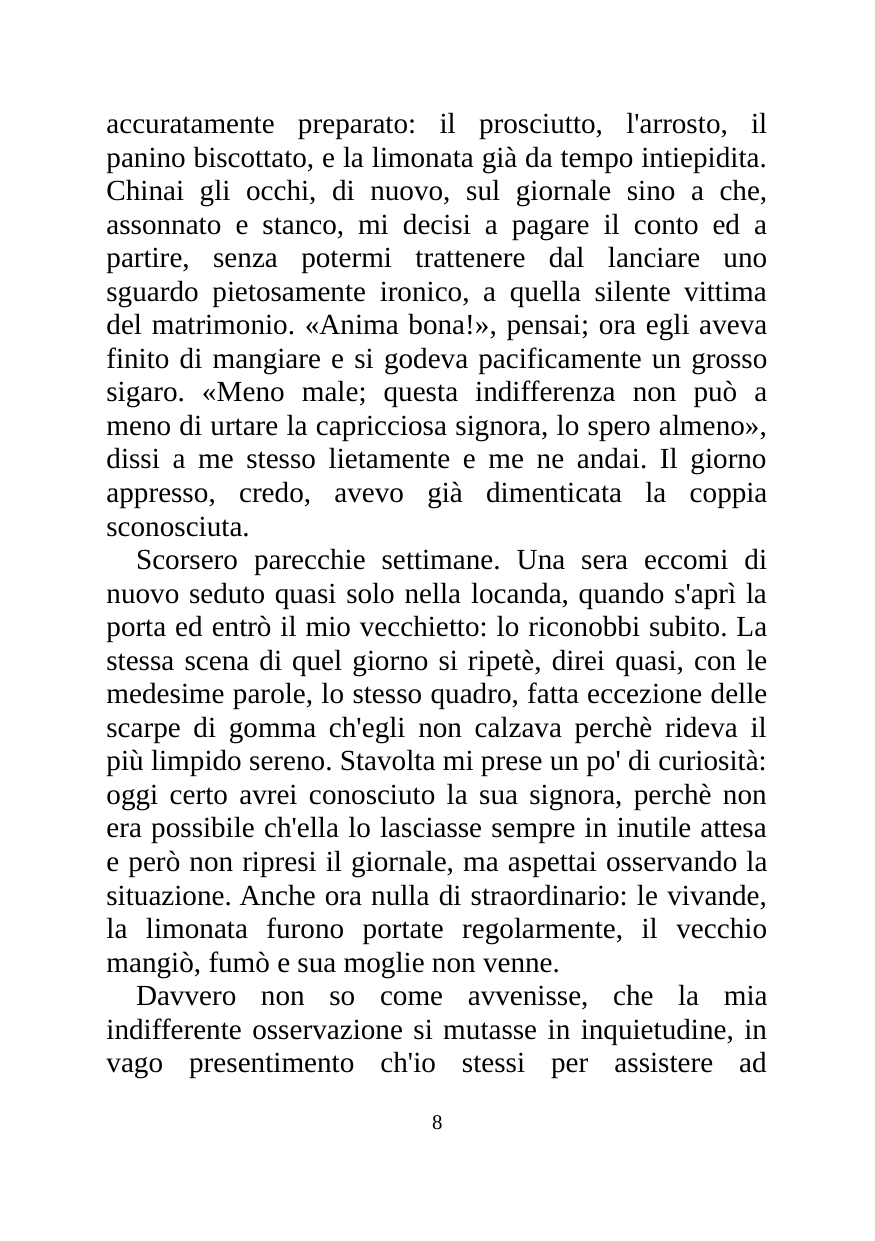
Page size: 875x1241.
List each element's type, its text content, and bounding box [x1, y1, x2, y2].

text accuratamente preparato: il prosciutto, l'arrosto, il panino biscottato, e la limonata già da tempo intiepidita. Chinai gli occhi, di nuovo, sul giornale sino a che, assonnato e stanco, mi decisi a pagare il conto ed a partire, senza potermi trattenere dal lanciare uno sguardo pietosamente ironico, a quella silente vittima del matrimonio. «Anima bona!», pensai; ora egli aveva finito di mangiare e si godeva pacificamente un grosso sigaro. «Meno male; questa indifferenza non può a meno di urtare la capricciosa signora, lo spero almeno», dissi a me stesso lietamente e me ne andai. Il giorno appresso, credo, avevo già dimenticata la coppia sconosciuta. [106, 106, 768, 542]
text Davvero non so come avvenisse, che la mia indifferente osservazione si mutasse in inquietudine, in vago presentimento ch'io stessi per assistere ad [106, 978, 768, 1079]
text Scorsero parecchie settimane. Una sera eccomi di nuovo seduto quasi solo nella locanda, quando s'aprì la porta ed entrò il mio vecchietto: lo riconobbi subito. La stessa scena di quel giorno si ripetè, direi quasi, con le medesime parole, lo stesso quadro, fatta eccezione delle scarpe di gomma ch'egli non calzava perchè rideva il più limpido sereno. Stavolta mi prese un po' di curiosità: oggi certo avrei conosciuto la sua signora, perchè non era possibile ch'ella lo lasciasse sempre in inutile attesa e però non ripresi il giornale, ma aspettai osservando la situazione. Anche ora nulla di straordinario: le vivande, la limonata furono portate regolarmente, il vecchio mangiò, fumò e sua moglie non venne. [106, 542, 768, 978]
